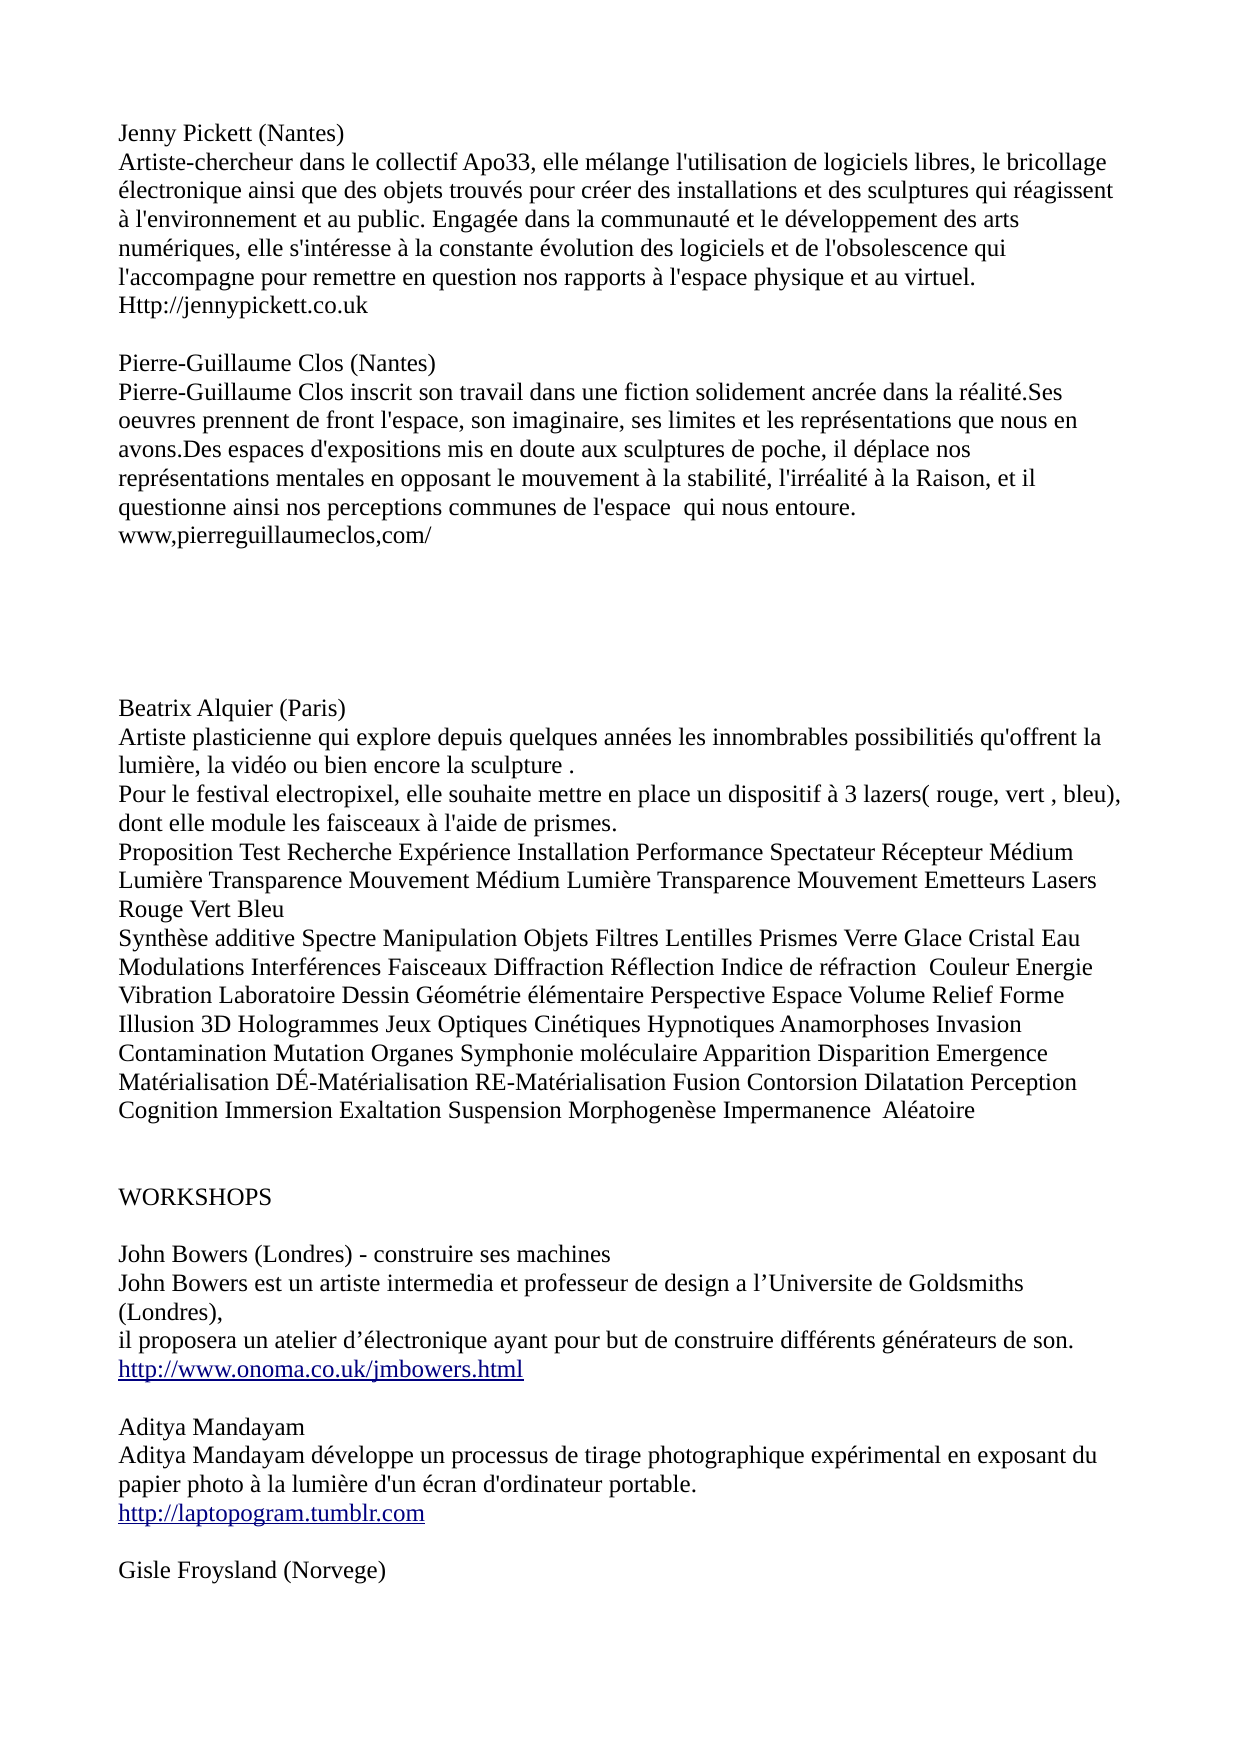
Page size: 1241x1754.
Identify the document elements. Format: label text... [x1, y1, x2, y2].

text Jenny Pickett (Nantes) [118, 118, 1122, 147]
text Beatrix Alquier (Paris) [118, 693, 1122, 722]
text il proposera un atelier d’électronique ayant pour but de construire différents générateurs de son. [118, 1326, 1122, 1354]
text John Bowers est un artiste intermedia et professeur de design a l’Universite de Goldsmiths (Londres), [118, 1268, 1122, 1326]
text Pierre-Guillaume Clos inscrit son travail dans une fiction solidement ancrée dans la réalité.Ses oeuvres prennent de front l'espace, son imaginaire, ses limites et les représentations que nous en avons.Des espaces d'expositions mis en doute aux sculptures de poche, il déplace nos représentations mentales en opposant le mouvement à la stabilité, l'irréalité à la Raison, et il questionne ainsi nos perceptions communes de l'espace qui nous entoure. [118, 377, 1122, 521]
text Gisle Froysland (Norvege) [118, 1556, 1122, 1584]
text Artiste plasticienne qui explore depuis quelques années les innombrables possibilitiés qu'offrent la lumière, la vidéo ou bien encore la sculpture . [118, 722, 1122, 779]
text http://www.onoma.co.uk/jmbowers.html [118, 1354, 1122, 1383]
text Synthèse additive Spectre Manipulation Objets Filtres Lentilles Prismes Verre Glace Cristal Eau Modulations Interférences Faisceaux Diffraction Réflection Indice de réfraction Couleur Energie Vibration Laboratoire Dessin Géométrie élémentaire Perspective Espace Volume Relief Forme Illusion 3D Hologrammes Jeux Optiques Cinétiques Hypnotiques Anamorphoses Invasion Contamination Mutation Organes Symphonie moléculaire Apparition Disparition Emergence Matérialisation DÉ-Matérialisation RE-Matérialisation Fusion Contorsion Dilatation Perception Cognition Immersion Exaltation Suspension Morphogenèse Impermanence Aléatoire [118, 923, 1122, 1124]
text Pierre-Guillaume Clos (Nantes) [118, 348, 1122, 377]
text Aditya Mandayam développe un processus de tirage photographique expérimental en exposant du papier photo à la lumière d'un écran d'ordinateur portable. [118, 1441, 1122, 1498]
text John Bowers (Londres) - construire ses machines [118, 1239, 1122, 1268]
text Http://jennypickett.co.uk [118, 291, 1122, 319]
text www,pierreguillaumeclos,com/ [118, 521, 1122, 549]
text Artiste-chercheur dans le collectif Apo33, elle mélange l'utilisation de logiciels libres, le bricollage électronique ainsi que des objets trouvés pour créer des installations et des sculptures qui réagissent à l'environnement et au public. Engagée dans la communauté et le développement des arts numériques, elle s'intéresse à la constante évolution des logiciels et de l'obsolescence qui l'accompagne pour remettre en question nos rapports à l'espace physique et au virtuel. [118, 147, 1122, 291]
text WORKSHOPS [118, 1182, 1122, 1211]
text http://laptopogram.tumblr.com [118, 1498, 1122, 1527]
text Aditya Mandayam [118, 1412, 1122, 1441]
text Proposition Test Recherche Expérience Installation Performance Spectateur Récepteur Médium Lumière Transparence Mouvement Médium Lumière Transparence Mouvement Emetteurs Lasers Rouge Vert Bleu [118, 837, 1122, 923]
text Pour le festival electropixel, elle souhaite mettre en place un dispositif à 3 lazers( rouge, vert , bleu), dont elle module les faisceaux à l'aide de prismes. [118, 779, 1122, 837]
